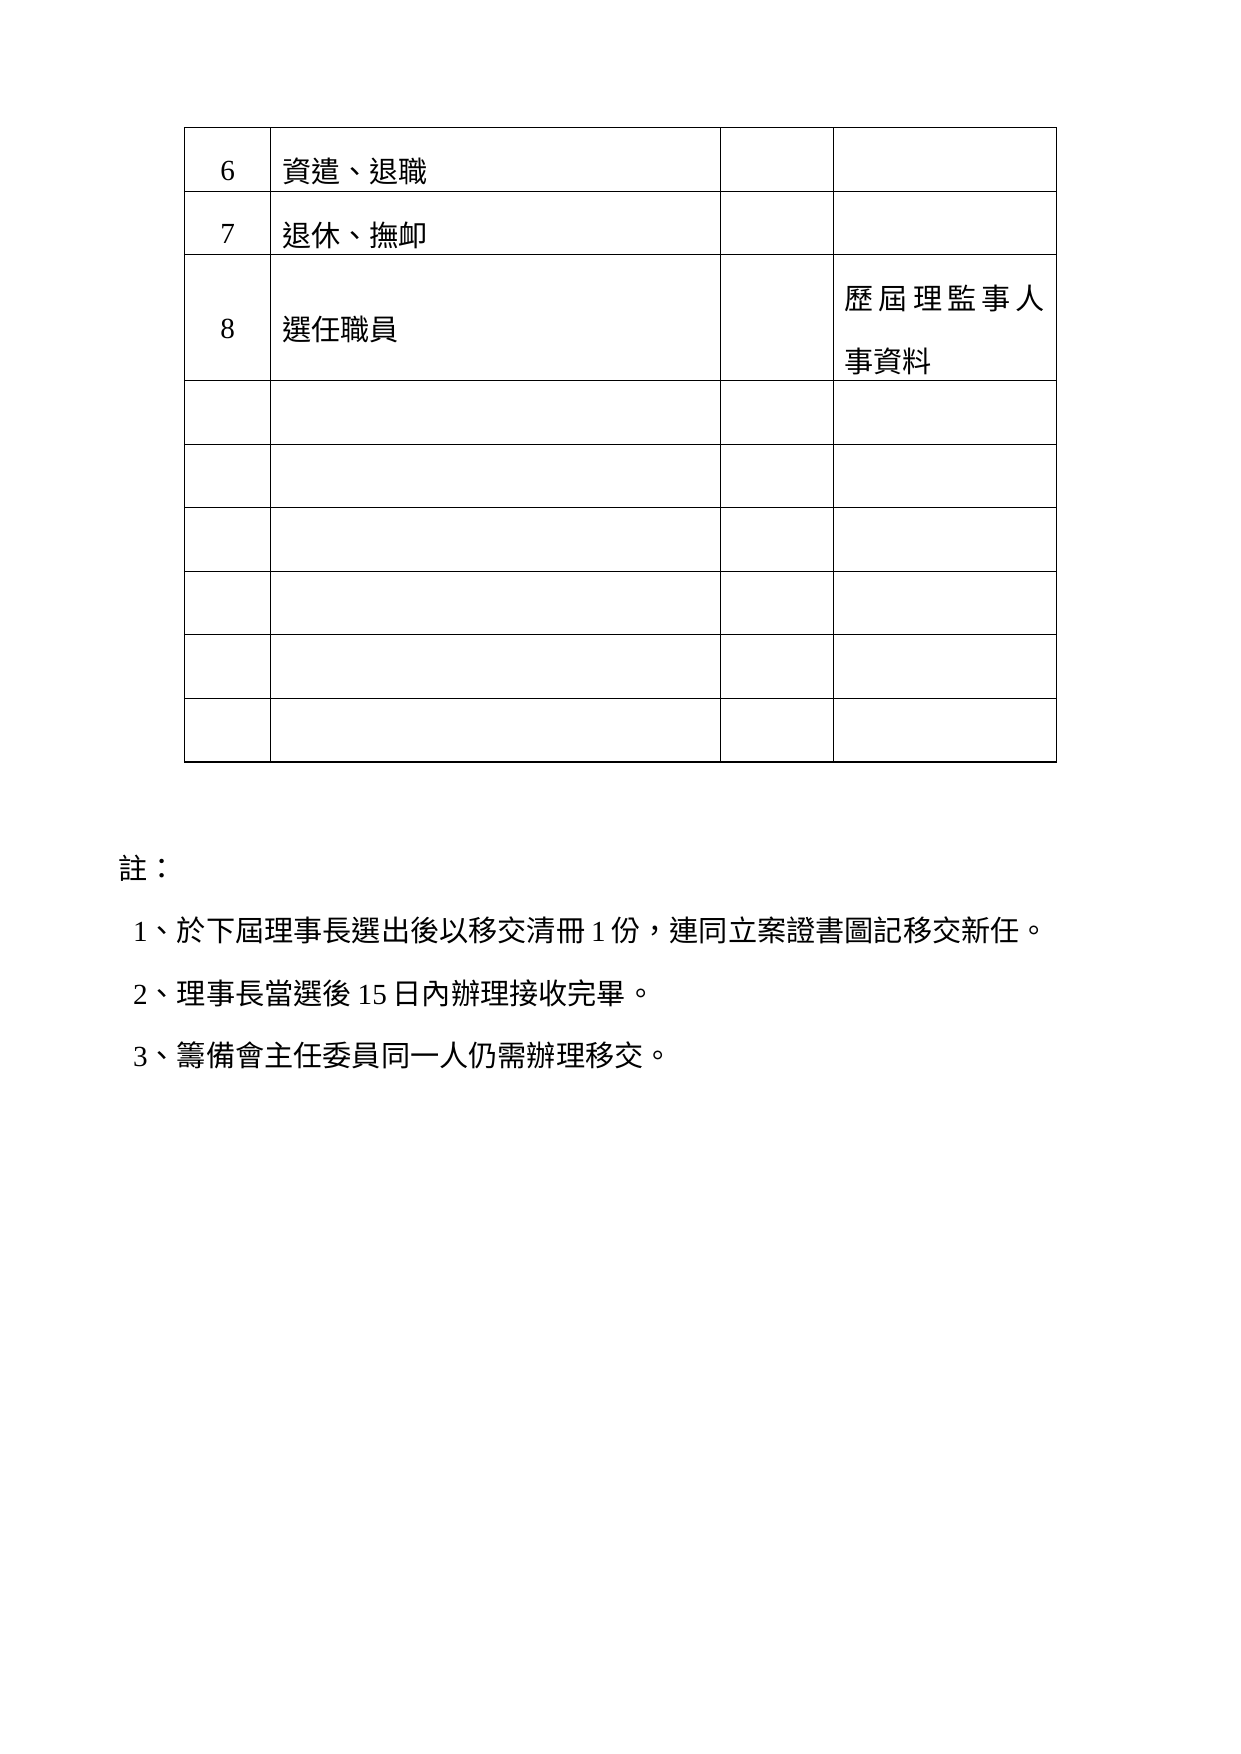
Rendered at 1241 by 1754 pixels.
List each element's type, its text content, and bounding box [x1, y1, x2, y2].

table_cell [834, 381, 1056, 444]
table_cell 7 [185, 192, 270, 254]
table_cell [721, 192, 833, 254]
table_cell [185, 699, 270, 761]
table_cell 退休、撫卹 [271, 192, 720, 254]
table_cell 選任職員 [271, 255, 720, 380]
table_cell [834, 699, 1056, 761]
text 2、理事長當選後15日內辦理接收完畢。 [133, 950, 1122, 1012]
table_cell [271, 635, 720, 698]
table_cell [721, 635, 833, 698]
table_cell [185, 635, 270, 698]
table_cell [834, 572, 1056, 634]
table_cell [721, 699, 833, 761]
text 3、籌備會主任委員同一人仍需辦理移交。 [133, 1012, 1122, 1075]
text 1、於下屆理事長選出後以移交清冊1份，連同立案證書圖記移交新任。 [133, 887, 1122, 950]
table_cell [271, 508, 720, 571]
table_cell [721, 381, 833, 444]
table_cell [721, 572, 833, 634]
table_cell [834, 508, 1056, 571]
table_cell [834, 128, 1056, 191]
table_cell 8 [185, 255, 270, 380]
text 註： [118, 825, 1122, 887]
table_cell [834, 635, 1056, 698]
table_cell [185, 508, 270, 571]
table_cell [721, 508, 833, 571]
table_cell [834, 445, 1056, 507]
table_cell [185, 445, 270, 507]
table_cell [271, 699, 720, 761]
table_cell [185, 572, 270, 634]
table_cell [271, 445, 720, 507]
table_cell [721, 255, 833, 380]
table_cell [834, 192, 1056, 254]
table_cell 6 [185, 128, 270, 191]
table_cell 資遣、退職 [271, 128, 720, 191]
table_cell [271, 572, 720, 634]
table_cell [271, 381, 720, 444]
table_cell [721, 445, 833, 507]
table_cell 歷屆理監事人事資料 [834, 255, 1056, 380]
table_cell [721, 128, 833, 191]
table_cell [185, 381, 270, 444]
